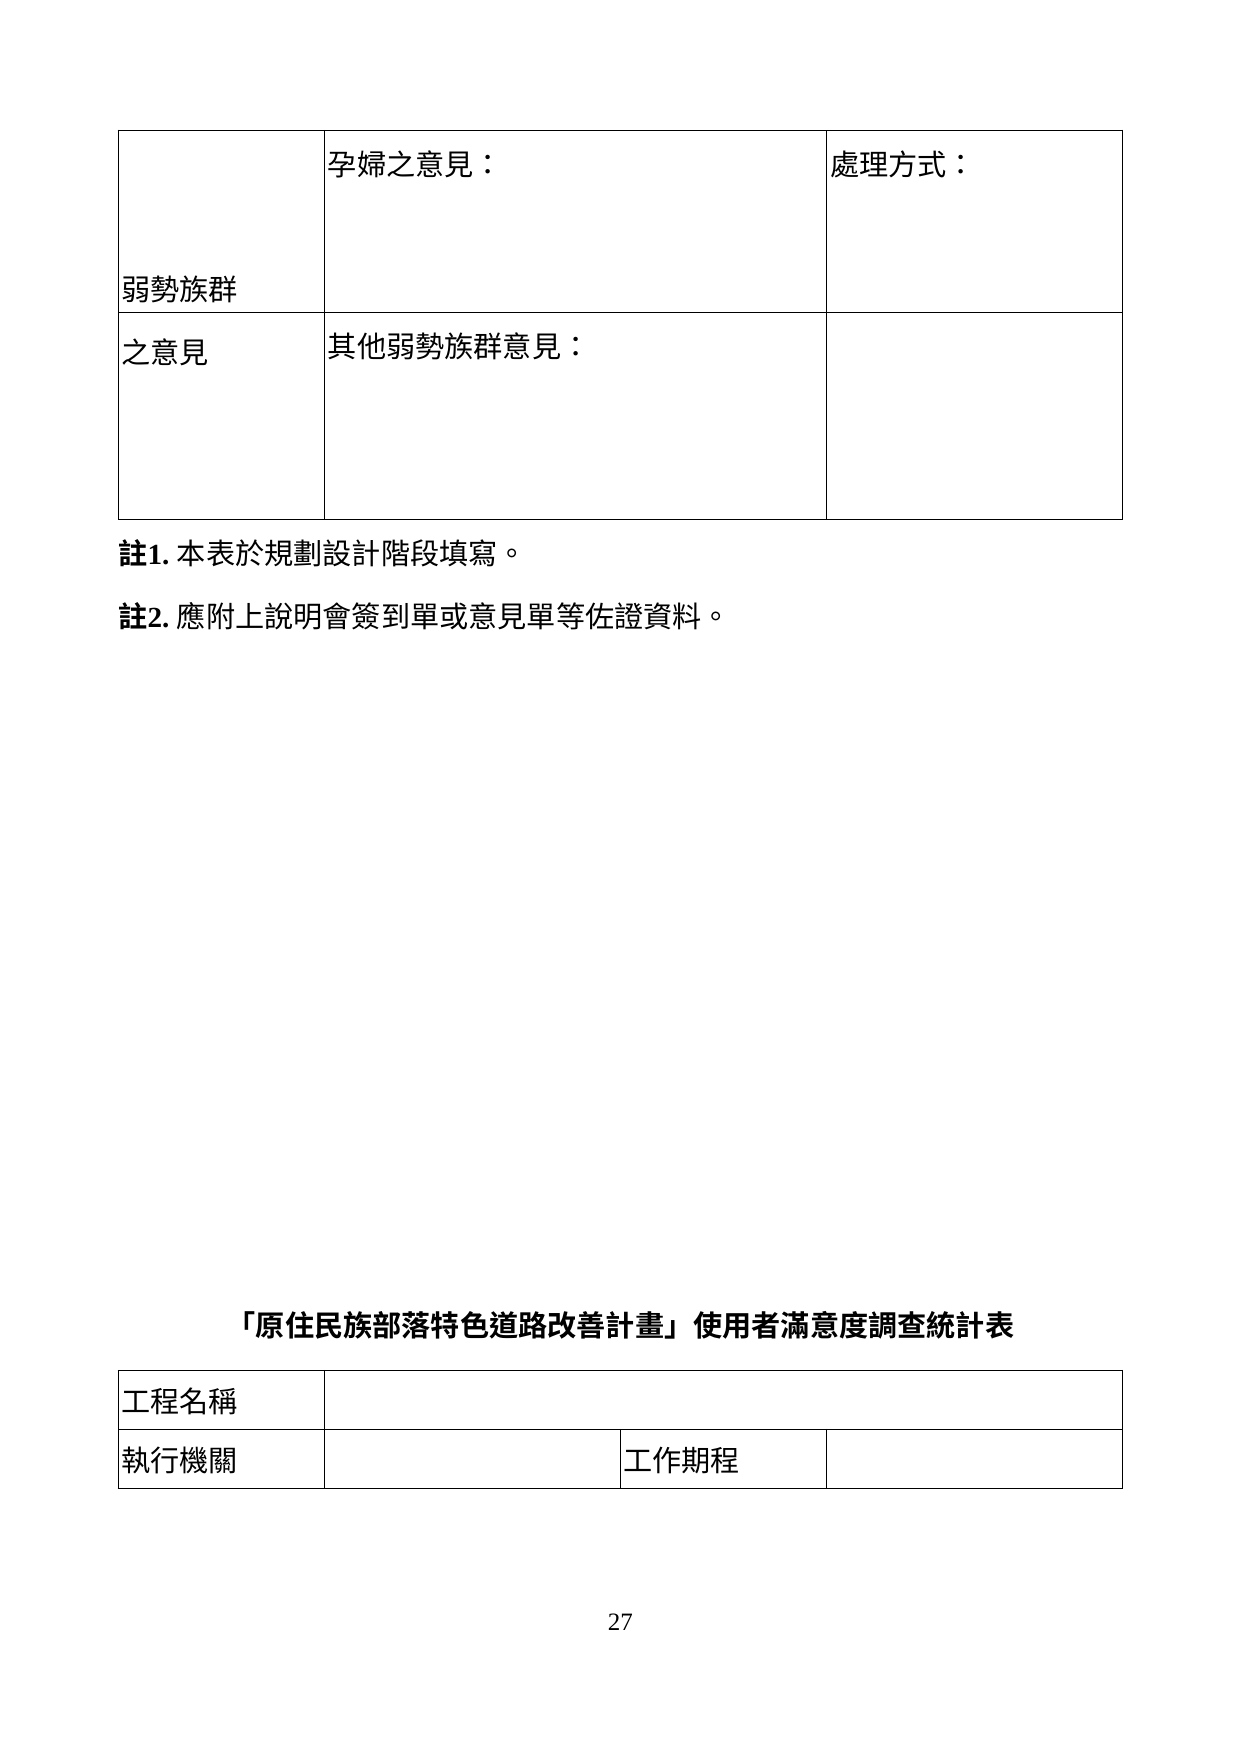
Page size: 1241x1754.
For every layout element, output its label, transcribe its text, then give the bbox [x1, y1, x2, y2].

table_cell 工作期程 [621, 1430, 826, 1488]
table_header [827, 313, 1122, 519]
table_cell 其他弱勢族群意見： [325, 313, 826, 519]
table_header 孕婦之意見： [325, 131, 826, 312]
table_header 弱勢族群 之意見 [119, 131, 324, 312]
table_cell [325, 1430, 620, 1488]
subtitle 「原住民族部落特色道路改善計畫」使用者滿意度調查統計表 [118, 1291, 1122, 1353]
table_cell 執行機關 [119, 1430, 324, 1488]
list 本表於規劃設計階段填寫。 [118, 520, 1122, 582]
table_header 處理方式： [827, 131, 1122, 312]
list 應附上說明會簽到單或意見單等佐證資料。 [118, 582, 1122, 645]
table_header 工程名稱 [119, 1371, 324, 1429]
table_cell [827, 1430, 1122, 1488]
table_header 弱勢族群 之意見 [119, 313, 324, 519]
table_header [325, 1371, 1122, 1429]
